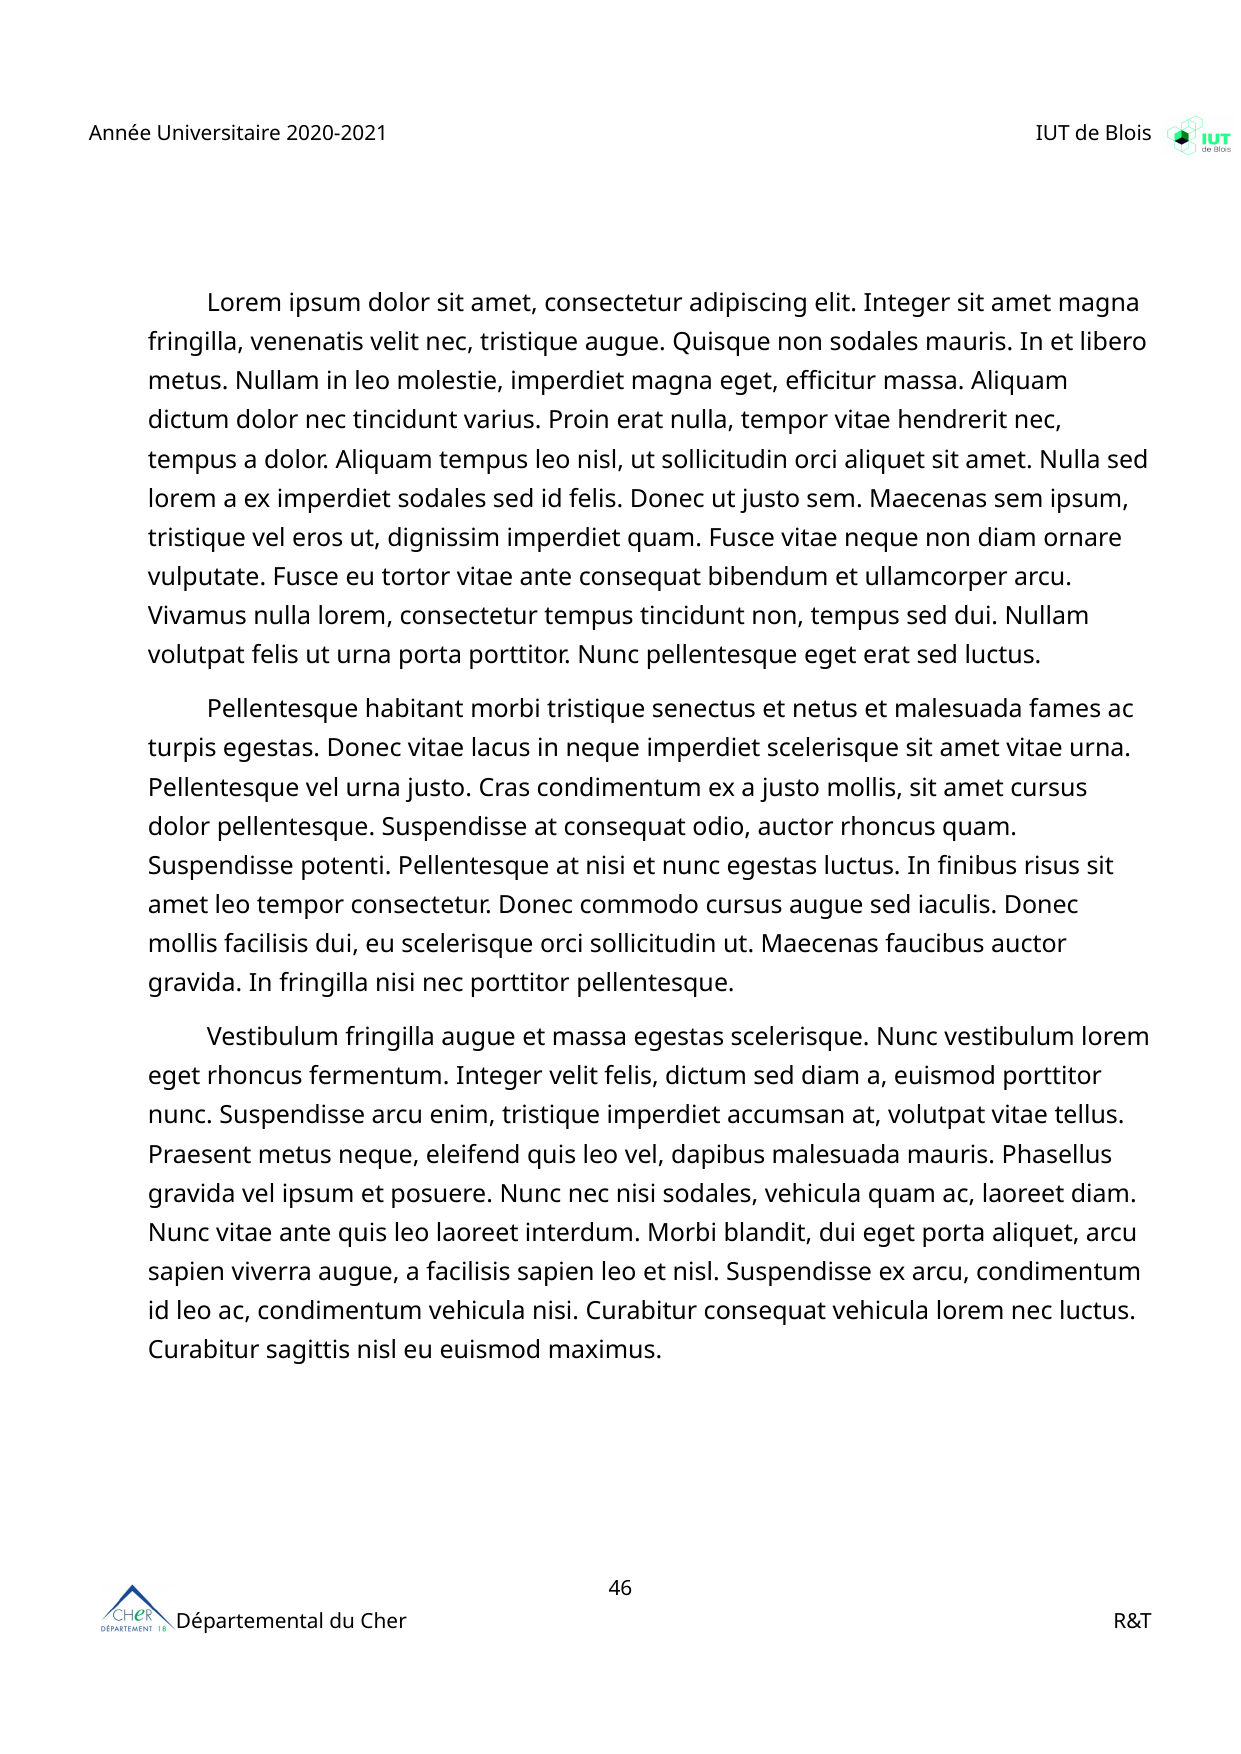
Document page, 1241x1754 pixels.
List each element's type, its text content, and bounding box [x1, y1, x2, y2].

text Vestibulum fringilla augue et massa egestas scelerisque. Nunc vestibulum lorem eget rhoncus fermentum. Integer velit felis, dictum sed diam a, euismod porttitor nunc. Suspendisse arcu enim, tristique imperdiet accumsan at, volutpat vitae tellus. Praesent metus neque, eleifend quis leo vel, dapibus malesuada mauris. Phasellus gravida vel ipsum et posuere. Nunc nec nisi sodales, vehicula quam ac, laoreet diam. Nunc vitae ante quis leo laoreet interdum. Morbi blandit, dui eget porta aliquet, arcu sapien viverra augue, a facilisis sapien leo et nisl. Suspendisse ex arcu, condimentum id leo ac, condimentum vehicula nisi. Curabitur consequat vehicula lorem nec luctus. Curabitur sagittis nisl eu euismod maximus. [148, 1019, 1152, 1366]
text Pellentesque habitant morbi tristique senectus et netus et malesuada fames ac turpis egestas. Donec vitae lacus in neque imperdiet scelerisque sit amet vitae urna. Pellentesque vel urna justo. Cras condimentum ex a justo mollis, sit amet cursus dolor pellentesque. Suspendisse at consequat odio, auctor rhoncus quam. Suspendisse potenti. Pellentesque at nisi et nunc egestas luctus. In finibus risus sit amet leo tempor consectetur. Donec commodo cursus augue sed iaculis. Donec mollis facilisis dui, eu scelerisque orci sollicitudin ut. Maecenas faucibus auctor gravida. In fringilla nisi nec porttitor pellentesque. [148, 691, 1152, 999]
picture [1161, 114, 1236, 156]
text Lorem ipsum dolor sit amet, consectetur adipiscing elit. Integer sit amet magna fringilla, venenatis velit nec, tristique augue. Quisque non sodales mauris. In et libero metus. Nullam in leo molestie, imperdiet magna eget, efficitur massa. Aliquam dictum dolor nec tincidunt varius. Proin erat nulla, tempor vitae hendrerit nec, tempus a dolor. Aliquam tempus leo nisl, ut sollicitudin orci aliquet sit amet. Nulla sed lorem a ex imperdiet sodales sed id felis. Donec ut justo sem. Maecenas sem ipsum, tristique vel eros ut, dignissim imperdiet quam. Fusce vitae neque non diam ornare vulputate. Fusce eu tortor vitae ante consequat bibendum et ullamcorper arcu. Vivamus nulla lorem, consectetur tempus tincidunt non, tempus sed dui. Nullam volutpat felis ut urna porta porttitor. Nunc pellentesque eget erat sed luctus. [148, 284, 1152, 671]
picture [88, 1576, 176, 1636]
